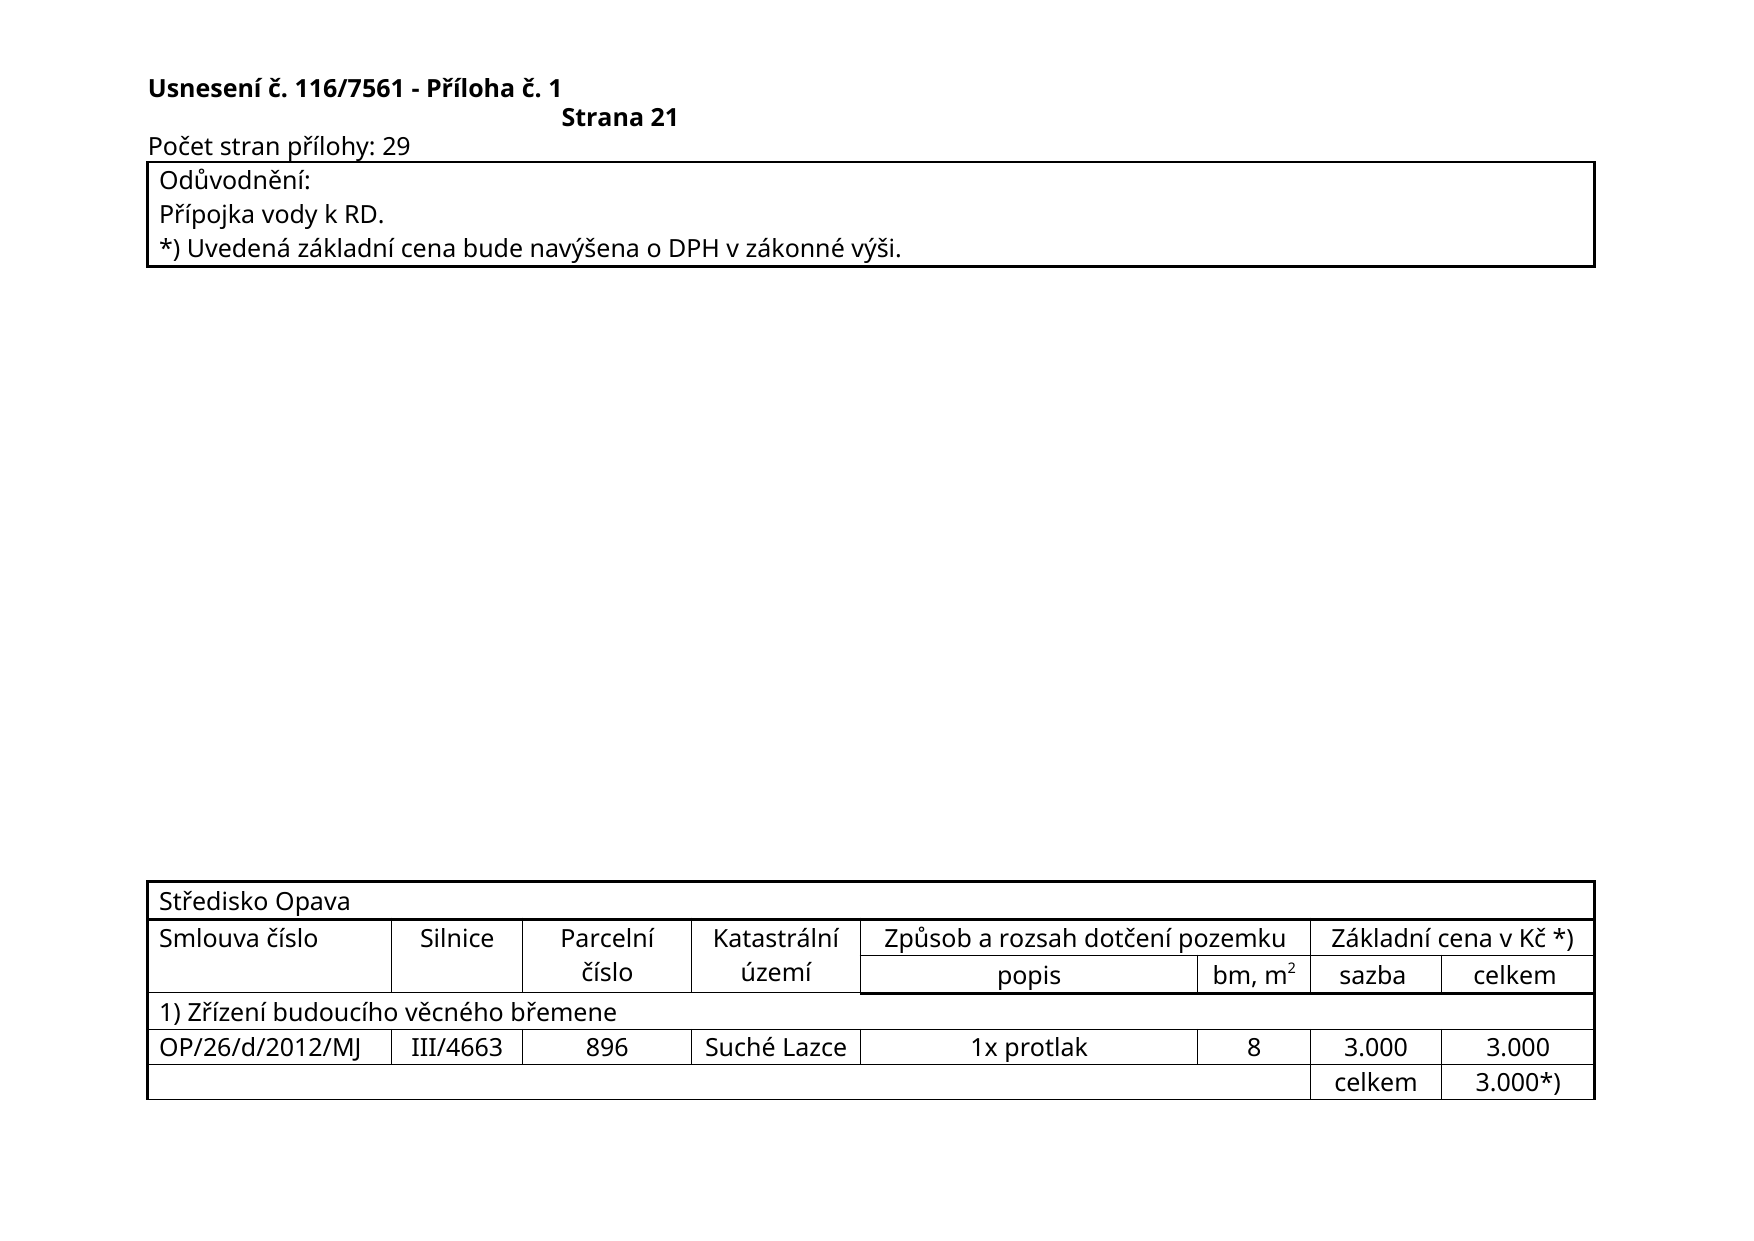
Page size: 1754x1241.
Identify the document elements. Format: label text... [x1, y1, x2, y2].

table_cell III/4663 [392, 1030, 522, 1064]
table_cell 3.000*) [1442, 1065, 1593, 1099]
table_cell [149, 1065, 1310, 1099]
table_header Středisko Opava [149, 883, 1593, 917]
table_cell Odůvodnění: Přípojka vody k RD. *) Uvedená základní cena bude navýšena o DPH v zákonné výši. [149, 163, 1593, 264]
table_cell 3.000 [1311, 1030, 1441, 1064]
table_cell Suché Lazce [692, 1030, 860, 1064]
table_cell 8 [1198, 1030, 1310, 1064]
table_cell celkem [1442, 956, 1593, 992]
table_cell Způsob a rozsah dotčení pozemku [861, 921, 1310, 954]
table_cell Parcelní číslo [523, 921, 691, 992]
table_cell 1) Zřízení budoucího věcného břemene [149, 993, 1593, 1029]
table_cell Katastrální území [692, 921, 860, 992]
table_cell bm, m2 [1198, 956, 1310, 992]
table_cell OP/26/d/2012/MJ [149, 1030, 391, 1064]
table_cell 3.000 [1442, 1030, 1593, 1064]
table_cell popis [861, 956, 1197, 992]
table_cell Základní cena v Kč *) [1311, 921, 1593, 954]
table_cell sazba [1311, 956, 1441, 992]
table_cell 1x protlak [861, 1030, 1197, 1064]
table_cell celkem [1311, 1065, 1441, 1099]
table_cell Smlouva číslo [149, 921, 391, 992]
table_cell Silnice [392, 921, 522, 992]
table_cell 896 [523, 1030, 691, 1064]
